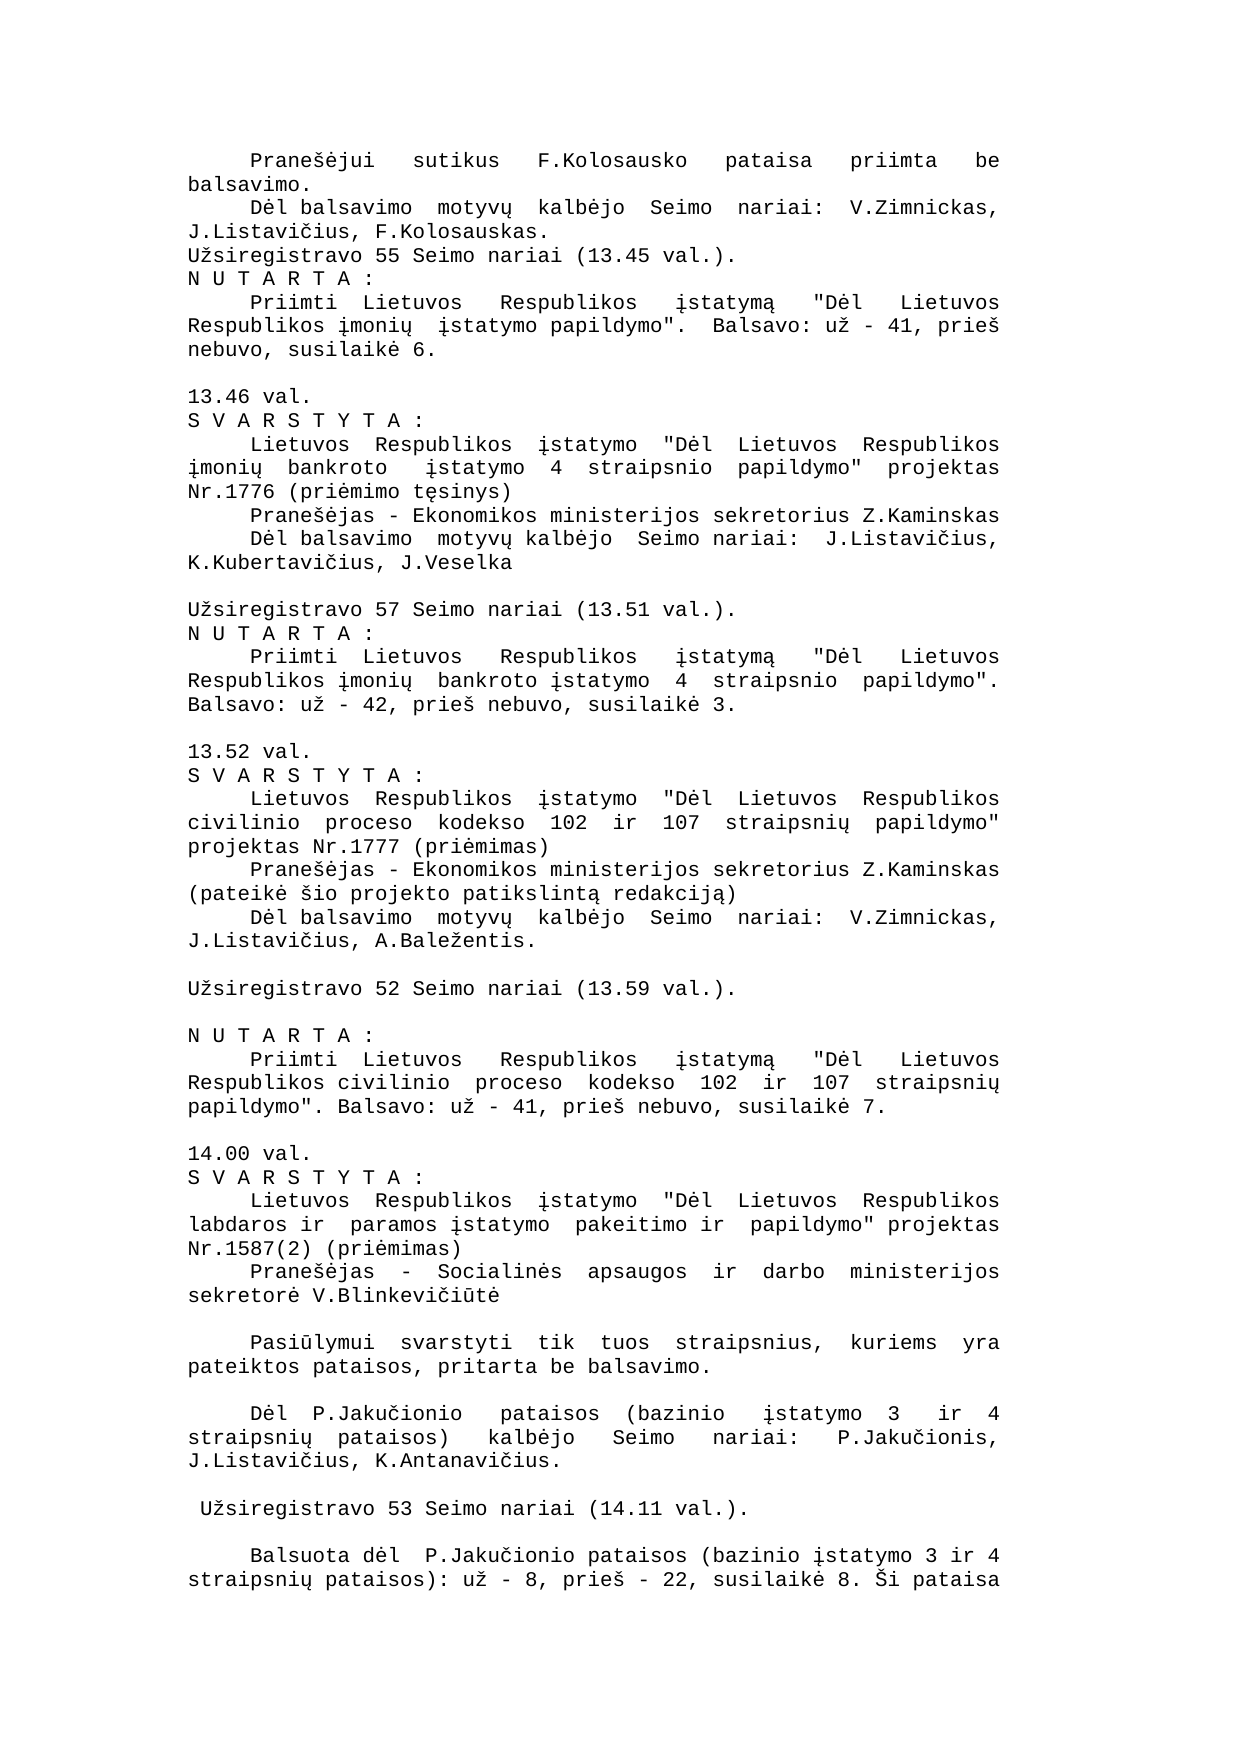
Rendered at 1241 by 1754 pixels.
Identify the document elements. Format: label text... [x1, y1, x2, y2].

text labdaros ir paramos įstatymo pakeitimo ir papildymo" projektas [187, 1214, 1053, 1238]
text Užsiregistravo 55 Seimo nariai (13.45 val.). [187, 244, 1053, 268]
text N U T A R T A : [187, 623, 1053, 647]
text Lietuvos Respublikos įstatymo "Dėl Lietuvos Respublikos [187, 1190, 1053, 1214]
text Respublikos įmonių įstatymo papildymo". Balsavo: už - 41, prieš [187, 316, 1053, 339]
text S V A R S T Y T A : [187, 1167, 1053, 1190]
text Respublikos įmonių bankroto įstatymo 4 straipsnio papildymo". [187, 670, 1053, 694]
text Dėl balsavimo motyvų kalbėjo Seimo nariai: V.Zimnickas, [187, 197, 1053, 221]
text Pasiūlymui svarstyti tik tuos straipsnius, kuriems yra [187, 1332, 1053, 1356]
text Priimti Lietuvos Respublikos įstatymą "Dėl Lietuvos [187, 292, 1053, 316]
text papildymo". Balsavo: už - 41, prieš nebuvo, susilaikė 7. [187, 1096, 1053, 1119]
text S V A R S T Y T A : [187, 410, 1053, 434]
text Balsavo: už - 42, prieš nebuvo, susilaikė 3. [187, 694, 1053, 717]
text nebuvo, susilaikė 6. [187, 339, 1053, 363]
text projektas Nr.1777 (priėmimas) [187, 836, 1053, 859]
text civilinio proceso kodekso 102 ir 107 straipsnių papildymo" [187, 812, 1053, 836]
text straipsnių pataisos) kalbėjo Seimo nariai: P.Jakučionis, [187, 1427, 1053, 1451]
text Pranešėjas - Ekonomikos ministerijos sekretorius Z.Kaminskas [187, 859, 1053, 883]
text Balsuota dėl P.Jakučionio pataisos (bazinio įstatymo 3 ir 4 [187, 1545, 1053, 1569]
text Dėl P.Jakučionio pataisos (bazinio įstatymo 3 ir 4 [187, 1403, 1053, 1427]
text Priimti Lietuvos Respublikos įstatymą "Dėl Lietuvos [187, 647, 1053, 670]
text 13.52 val. [187, 741, 1053, 765]
text Nr.1587(2) (priėmimas) [187, 1238, 1053, 1261]
text Dėl balsavimo motyvų kalbėjo Seimo nariai: V.Zimnickas, [187, 907, 1053, 930]
text S V A R S T Y T A : [187, 765, 1053, 788]
text Užsiregistravo 53 Seimo nariai (14.11 val.). [187, 1498, 1053, 1521]
text Nr.1776 (priėmimo tęsinys) [187, 481, 1053, 505]
text sekretorė V.Blinkevičiūtė [187, 1285, 1053, 1309]
text Lietuvos Respublikos įstatymo "Dėl Lietuvos Respublikos [187, 434, 1053, 457]
text Lietuvos Respublikos įstatymo "Dėl Lietuvos Respublikos [187, 788, 1053, 812]
text Pranešėjas - Socialinės apsaugos ir darbo ministerijos [187, 1261, 1053, 1285]
text Pranešėjui sutikus F.Kolosausko pataisa priimta be [187, 150, 1053, 174]
text straipsnių pataisos): už - 8, prieš - 22, susilaikė 8. Ši pataisa [187, 1569, 1053, 1592]
text Užsiregistravo 57 Seimo nariai (13.51 val.). [187, 599, 1053, 623]
text Respublikos civilinio proceso kodekso 102 ir 107 straipsnių [187, 1072, 1053, 1096]
text įmonių bankroto įstatymo 4 straipsnio papildymo" projektas [187, 457, 1053, 481]
text N U T A R T A : [187, 268, 1053, 292]
text N U T A R T A : [187, 1025, 1053, 1048]
text J.Listavičius, K.Antanavičius. [187, 1451, 1053, 1474]
text Užsiregistravo 52 Seimo nariai (13.59 val.). [187, 978, 1053, 1001]
text pateiktos pataisos, pritarta be balsavimo. [187, 1356, 1053, 1379]
text Priimti Lietuvos Respublikos įstatymą "Dėl Lietuvos [187, 1048, 1053, 1072]
text 13.46 val. [187, 386, 1053, 410]
text Pranešėjas - Ekonomikos ministerijos sekretorius Z.Kaminskas [187, 505, 1053, 528]
text (pateikė šio projekto patikslintą redakciją) [187, 883, 1053, 907]
text J.Listavičius, F.Kolosauskas. [187, 221, 1053, 244]
text 14.00 val. [187, 1143, 1053, 1167]
text K.Kubertavičius, J.Veselka [187, 552, 1053, 576]
text J.Listavičius, A.Baležentis. [187, 930, 1053, 954]
text balsavimo. [187, 174, 1053, 197]
text Dėl balsavimo motyvų kalbėjo Seimo nariai: J.Listavičius, [187, 528, 1053, 552]
